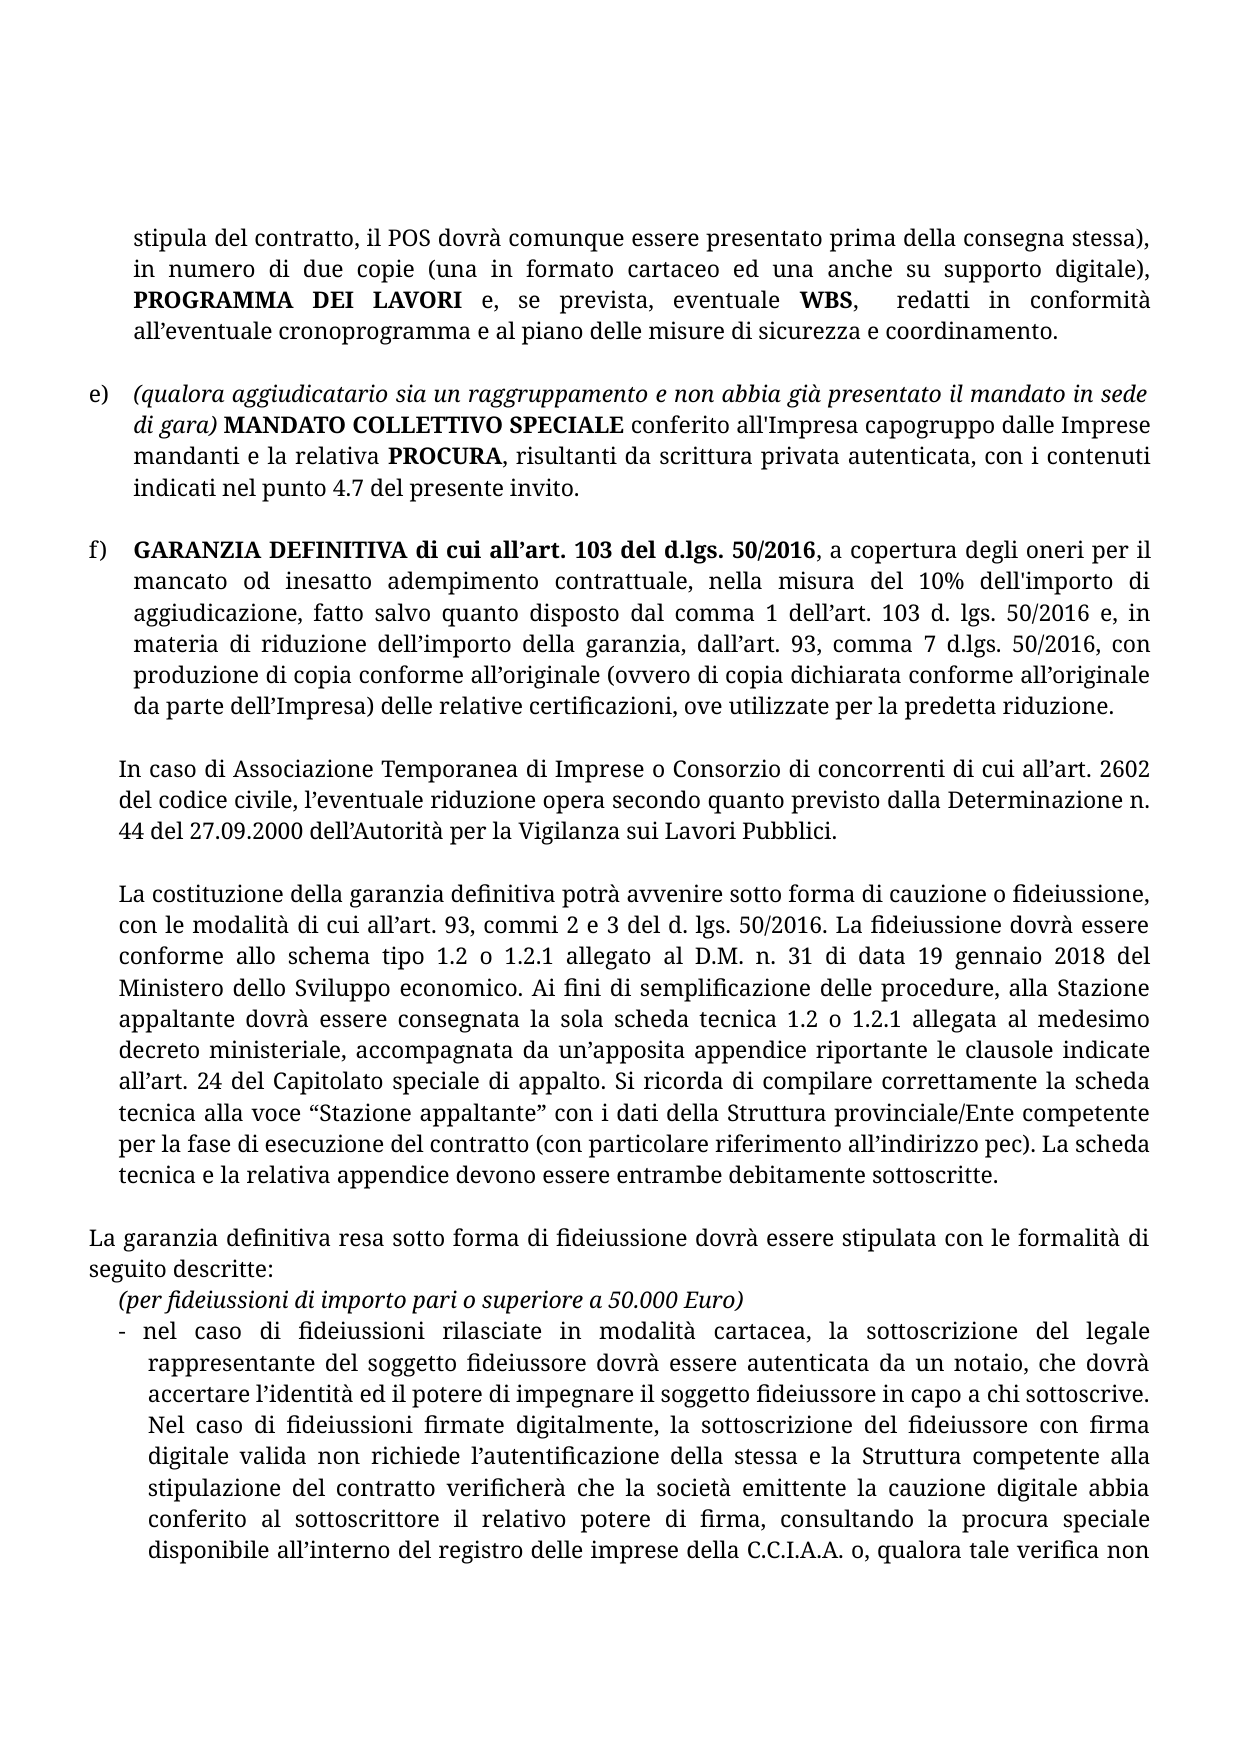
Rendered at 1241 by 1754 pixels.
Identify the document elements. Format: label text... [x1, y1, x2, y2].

text - nel caso di fideiussioni rilasciate in modalità cartacea, la sottoscrizione del legale rappresentante del soggetto fideiussore dovrà essere autenticata da un notaio, che dovrà accertare l’identità ed il potere di impegnare il soggetto fideiussore in capo a chi sottoscrive. Nel caso di fideiussioni firmate digitalmente, la sottoscrizione del fideiussore con firma digitale valida non richiede l’autentificazione della stessa e la Struttura competente alla stipulazione del contratto verificherà che la società emittente la cauzione digitale abbia conferito al sottoscrittore il relativo potere di firma, consultando la procura speciale disponibile all’interno del registro delle imprese della C.C.I.A.A. o, qualora tale verifica non [118, 1315, 1152, 1565]
text stipula del contratto, il POS dovrà comunque essere presentato prima della consegna stessa), in numero di due copie (una in formato cartaceo ed una anche su supporto digitale), PROGRAMMA DEI LAVORI e, se prevista, eventuale WBS, redatti in conformità all’eventuale cronoprogramma e al piano delle misure di sicurezza e coordinamento. [89, 222, 1152, 347]
text f) GARANZIA DEFINITIVA di cui all’art. 103 del d.lgs. 50/2016, a copertura degli oneri per il mancato od inesatto adempimento contrattuale, nella misura del 10% dell'importo di aggiudicazione, fatto salvo quanto disposto dal comma 1 dell’art. 103 d. lgs. 50/2016 e, in materia di riduzione dell’importo della garanzia, dall’art. 93, comma 7 d.lgs. 50/2016, con produzione di copia conforme all’originale (ovvero di copia dichiarata conforme all’originale da parte dell’Impresa) delle relative certificazioni, ove utilizzate per la predetta riduzione. [89, 534, 1152, 722]
text La garanzia definitiva resa sotto forma di fideiussione dovrà essere stipulata con le formalità di seguito descritte: [89, 1222, 1152, 1284]
text e) (qualora aggiudicatario sia un raggruppamento e non abbia già presentato il mandato in sede di gara) MANDATO COLLETTIVO SPECIALE conferito all'Impresa capogruppo dalle Imprese mandanti e la relativa PROCURA, risultanti da scrittura privata autenticata, con i contenuti indicati nel punto 4.7 del presente invito. [89, 378, 1152, 503]
text (per fideiussioni di importo pari o superiore a 50.000 Euro) [118, 1284, 1152, 1315]
text In caso di Associazione Temporanea di Imprese o Consorzio di concorrenti di cui all’art. 2602 del codice civile, l’eventuale riduzione opera secondo quanto previsto dalla Determinazione n. 44 del 27.09.2000 dell’Autorità per la Vigilanza sui Lavori Pubblici. [118, 753, 1152, 847]
text La costituzione della garanzia definitiva potrà avvenire sotto forma di cauzione o fideiussione, con le modalità di cui all’art. 93, commi 2 e 3 del d. lgs. 50/2016. La fideiussione dovrà essere conforme allo schema tipo 1.2 o 1.2.1 allegato al D.M. n. 31 di data 19 gennaio 2018 del Ministero dello Sviluppo economico. Ai fini di semplificazione delle procedure, alla Stazione appaltante dovrà essere consegnata la sola scheda tecnica 1.2 o 1.2.1 allegata al medesimo decreto ministeriale, accompagnata da un’apposita appendice riportante le clausole indicate all’art. 24 del Capitolato speciale di appalto. Si ricorda di compilare correttamente la scheda tecnica alla voce “Stazione appaltante” con i dati della Struttura provinciale/Ente competente per la fase di esecuzione del contratto (con particolare riferimento all’indirizzo pec). La scheda tecnica e la relativa appendice devono essere entrambe debitamente sottoscritte. [118, 878, 1152, 1190]
